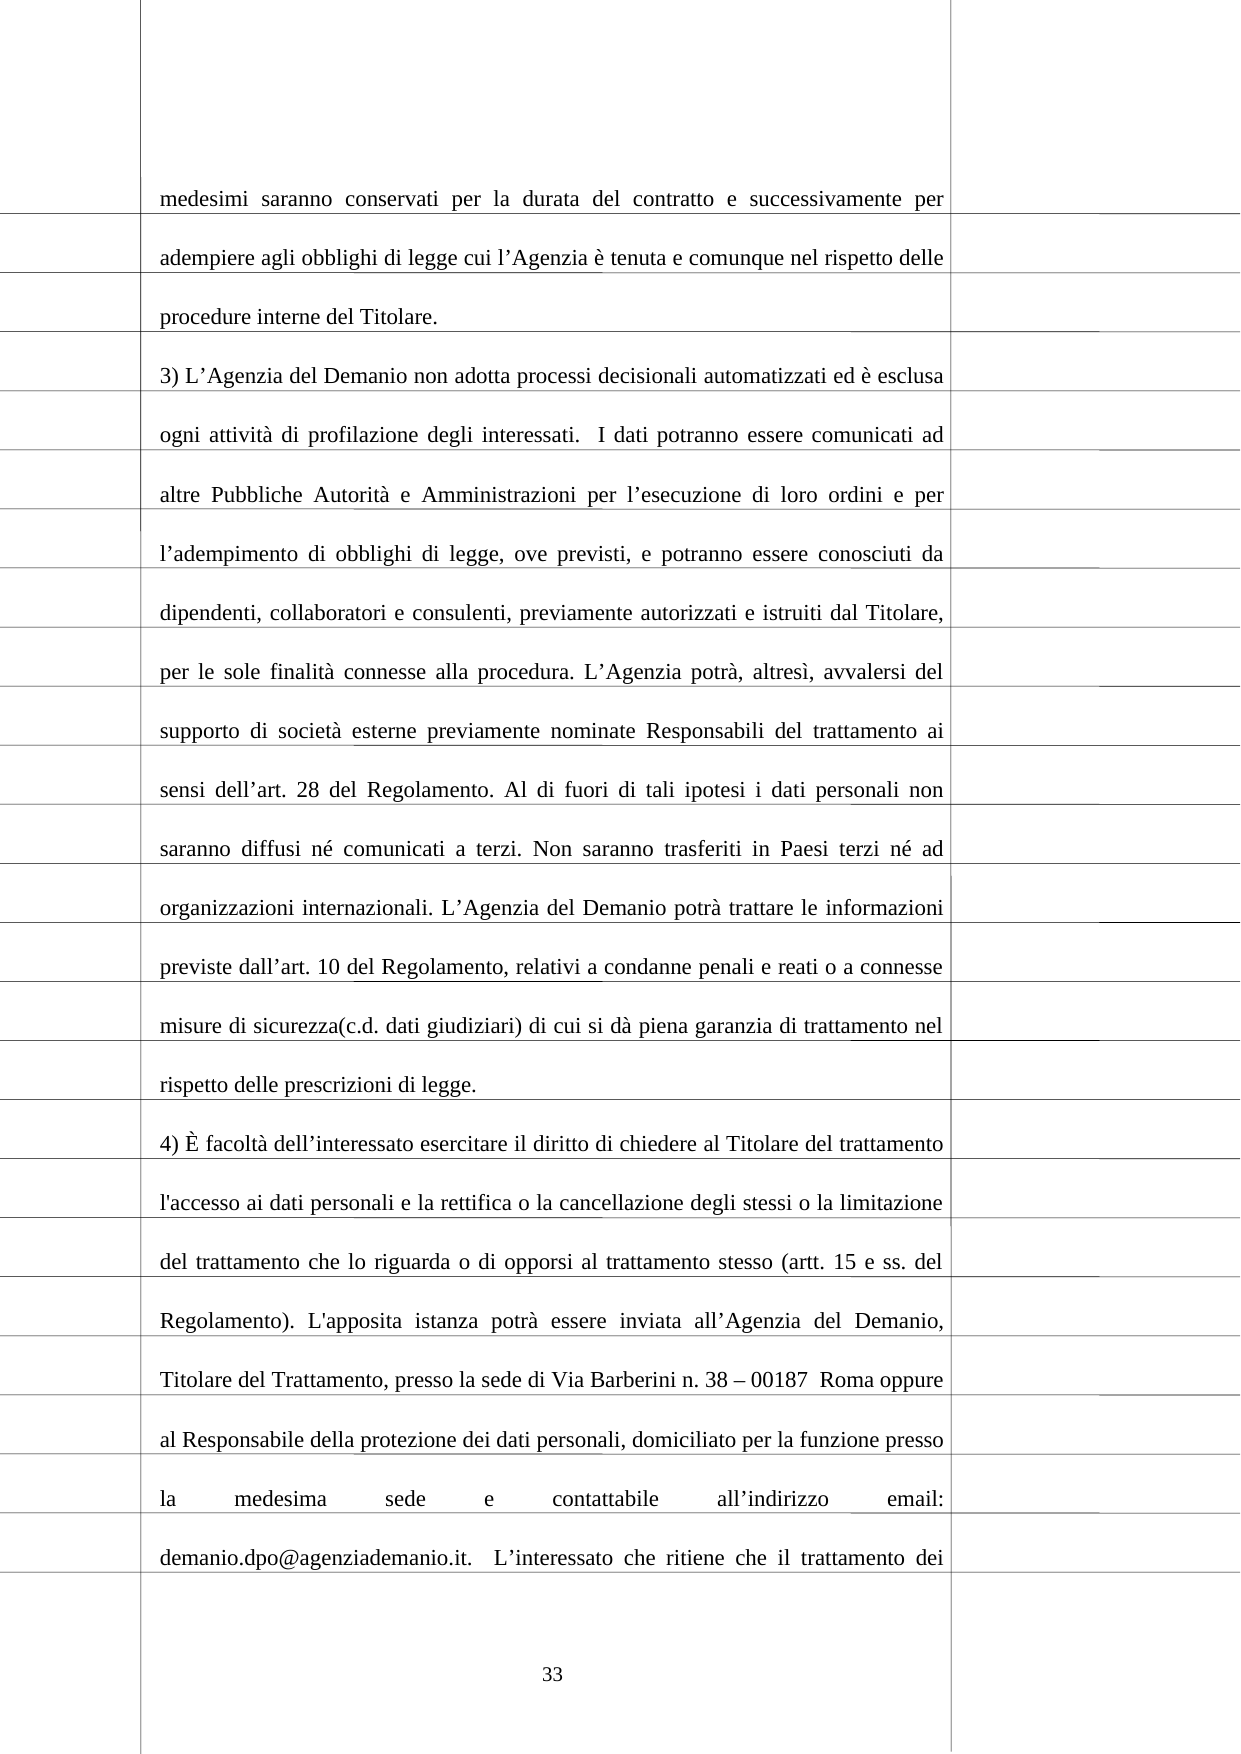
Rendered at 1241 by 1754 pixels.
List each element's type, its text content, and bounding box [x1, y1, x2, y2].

text la medesima sede e contattabile all’indirizzo email: [159, 1455, 945, 1512]
text ogni attività di profilazione degli interessati. I dati potranno essere comunicati ad [159, 392, 945, 449]
text Titolare del Trattamento, presso la sede di Via Barberini n. 38 – 00187 Roma oppure [159, 1337, 945, 1394]
text l'accesso ai dati personali e la rettifica o la cancellazione degli stessi o la limitazione [159, 1159, 945, 1217]
text per le sole finalità connesse alla procedura. L’Agenzia potrà, altresì, avvalersi del [159, 628, 945, 685]
text l’adempimento di obblighi di legge, ove previsti, e potranno essere conosciuti da [159, 510, 945, 567]
text demanio.dpo@agenziademanio.it. L’interessato che ritiene che il trattamento dei [159, 1514, 945, 1571]
text medesimi saranno conservati per la durata del contratto e successivamente per [159, 159, 945, 213]
text Regolamento). L'apposita istanza potrà essere inviata all’Agenzia del Demanio, [159, 1277, 945, 1335]
text 4) È facoltà dell’interessato esercitare il diritto di chiedere al Titolare del trattamento [159, 1104, 945, 1158]
text procedure interne del Titolare. [159, 273, 945, 331]
text organizzazioni internazionali. L’Agenzia del Demanio potrà trattare le informazioni [159, 864, 945, 922]
text supporto di società esterne previamente nominate Responsabili del trattamento ai [159, 687, 945, 745]
text previste dall’art. 10 del Regolamento, relativi a condanne penali e reati o a connesse [159, 923, 945, 981]
text del trattamento che lo riguarda o di opporsi al trattamento stesso (artt. 15 e ss. del [159, 1218, 945, 1276]
text rispetto delle prescrizioni di legge. [159, 1041, 945, 1099]
text al Responsabile della protezione dei dati personali, domiciliato per la funzione presso [159, 1396, 945, 1453]
text misure di sicurezza(c.d. dati giudiziari) di cui si dà piena garanzia di trattamento nel [159, 982, 945, 1040]
text sensi dell’art. 28 del Regolamento. Al di fuori di tali ipotesi i dati personali non [159, 746, 945, 803]
text 3) L’Agenzia del Demanio non adotta processi decisionali automatizzati ed è esclusa [159, 337, 945, 390]
text adempiere agli obblighi di legge cui l’Agenzia è tenuta e comunque nel rispetto delle [159, 214, 945, 272]
text dipendenti, collaboratori e consulenti, previamente autorizzati e istruiti dal Titolare, [159, 569, 945, 626]
text saranno diffusi né comunicati a terzi. Non saranno trasferiti in Paesi terzi né ad [159, 805, 945, 863]
text altre Pubbliche Autorità e Amministrazioni per l’esecuzione di loro ordini e per [159, 451, 945, 508]
